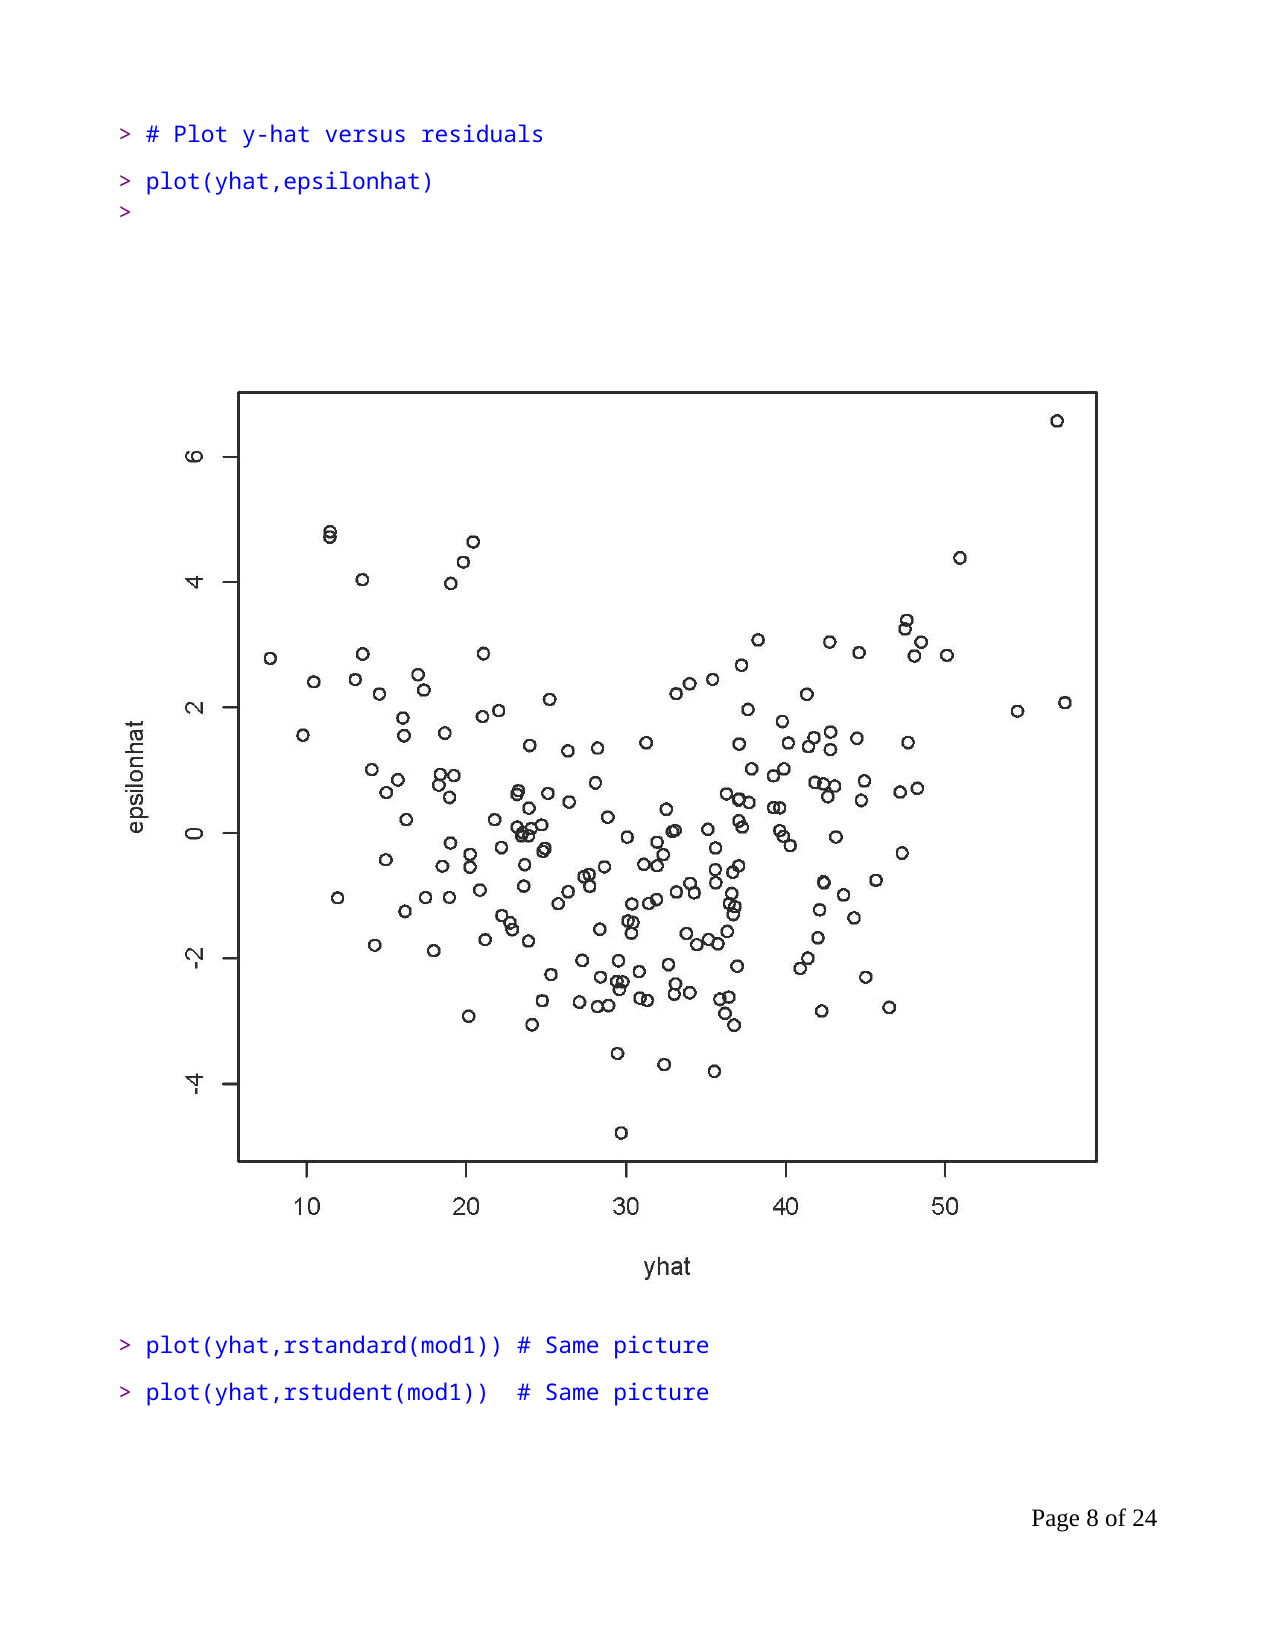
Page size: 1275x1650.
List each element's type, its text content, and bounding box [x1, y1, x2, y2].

text > plot(yhat,rstandard(mod1)) # Same picture [118, 271, 1160, 1360]
text > # Plot y-hat versus residuals [118, 118, 1160, 149]
text > [118, 196, 1157, 227]
text > plot(yhat,rstudent(mod1)) # Same picture [118, 1375, 1157, 1407]
picture [116, 270, 1159, 1313]
text > plot(yhat,epsilonhat) [118, 165, 1157, 196]
